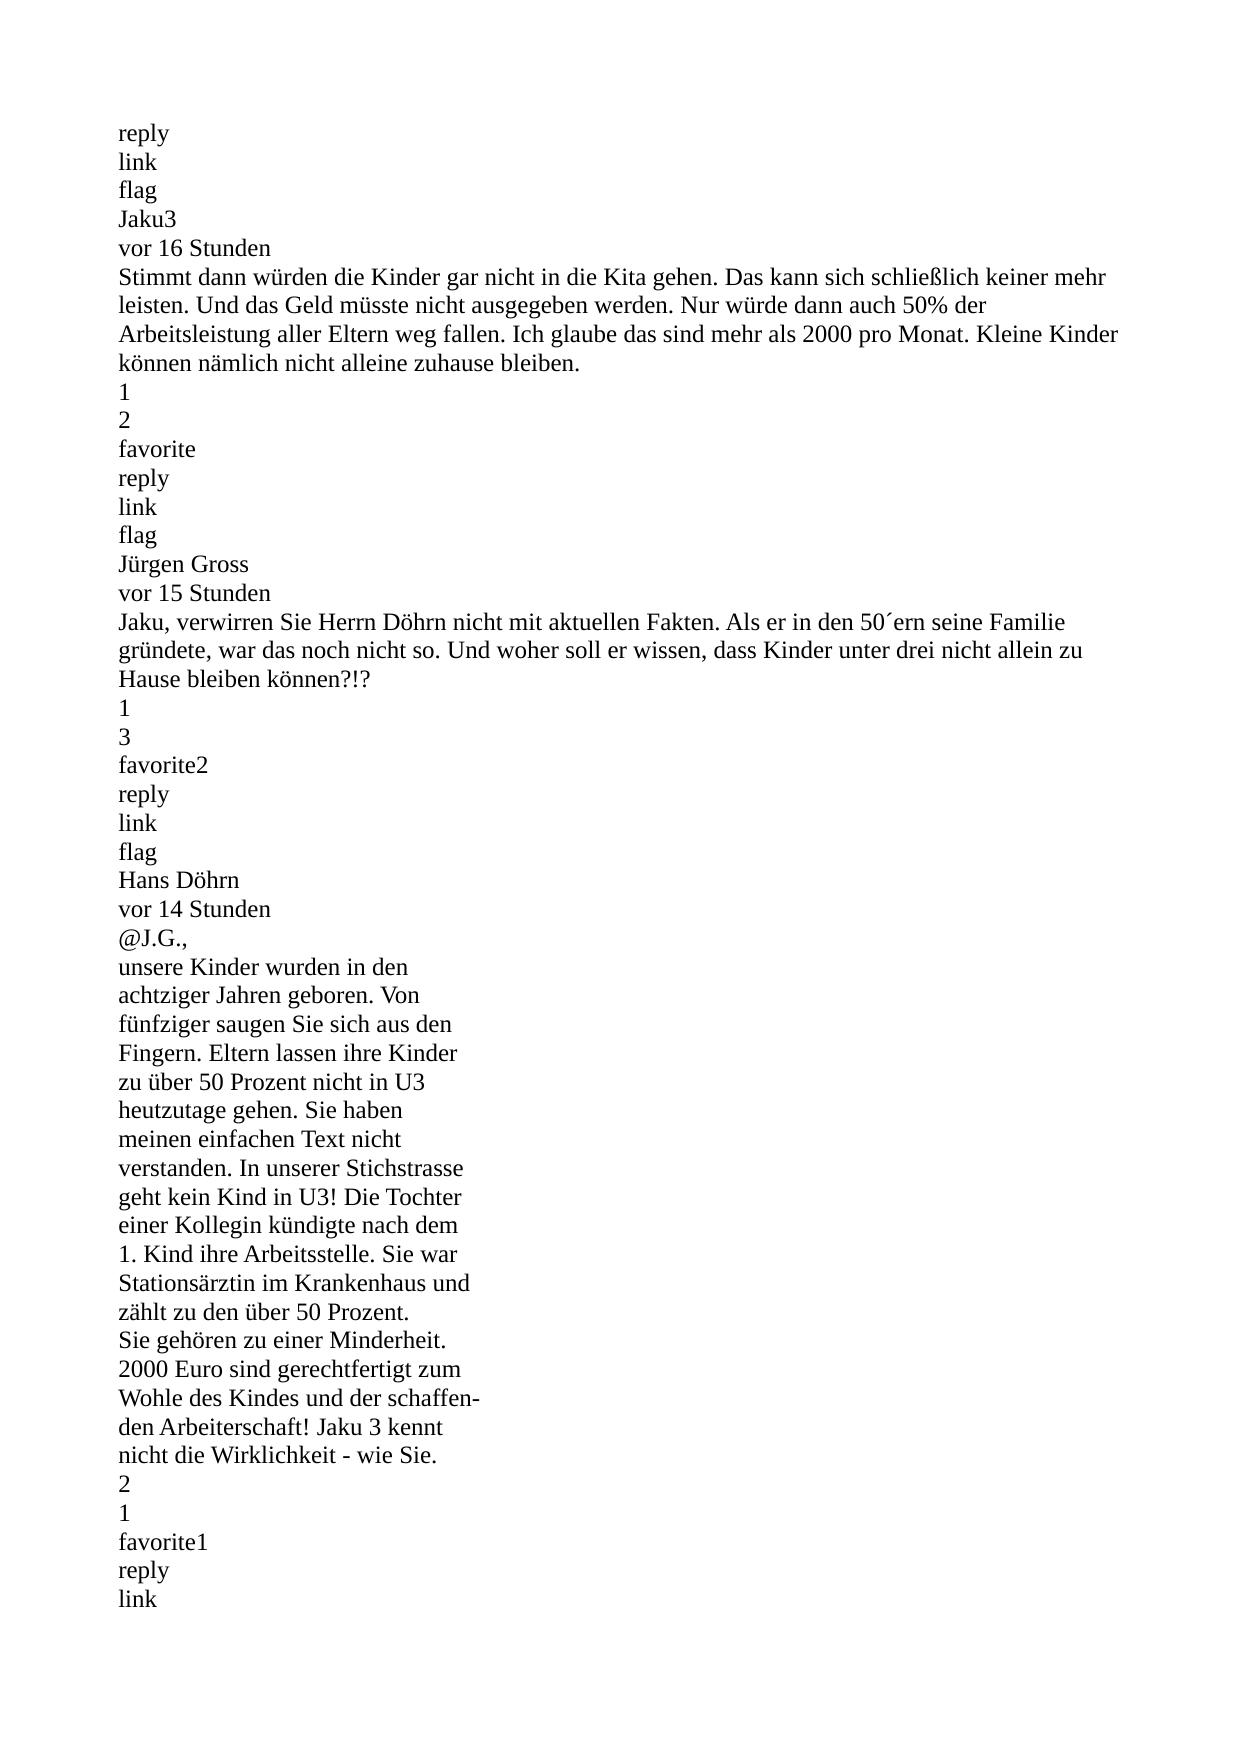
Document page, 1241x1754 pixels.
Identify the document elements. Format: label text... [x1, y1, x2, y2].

text reply [118, 118, 1122, 147]
text 1 [118, 377, 1122, 406]
text Hans Döhrn [118, 866, 1122, 894]
text 2 [118, 1469, 1122, 1498]
text vor 15 Stunden [118, 578, 1122, 607]
text link [118, 1584, 1122, 1613]
text vor 16 Stunden [118, 233, 1122, 262]
text 1 [118, 693, 1122, 722]
text Stimmt dann würden die Kinder gar nicht in die Kita gehen. Das kann sich schließlich keiner mehr leisten. Und das Geld müsste nicht ausgegeben werden. Nur würde dann auch 50% der Arbeitsleistung aller Eltern weg fallen. Ich glaube das sind mehr als 2000 pro Monat. Kleine Kinder können nämlich nicht alleine zuhause bleiben. [118, 262, 1122, 377]
text reply [118, 1556, 1122, 1584]
text flag [118, 837, 1122, 866]
text flag [118, 521, 1122, 549]
text 1 [118, 1498, 1122, 1527]
text @J.G., unsere Kinder wurden in den achtziger Jahren geboren. Von fünfziger saugen Sie sich aus den Fingern. Eltern lassen ihre Kinder zu über 50 Prozent nicht in U3 heutzutage gehen. Sie haben meinen einfachen Text nicht verstanden. In unserer Stichstrasse geht kein Kind in U3! Die Tochter einer Kollegin kündigte nach dem 1. Kind ihre Arbeitsstelle. Sie war Stationsärztin im Krankenhaus und zählt zu den über 50 Prozent. Sie gehören zu einer Minderheit. 2000 Euro sind gerechtfertigt zum Wohle des Kindes und der schaffen- den Arbeiterschaft! Jaku 3 kennt nicht die Wirklichkeit - wie Sie. [118, 923, 1122, 1469]
text Jaku, verwirren Sie Herrn Döhrn nicht mit aktuellen Fakten. Als er in den 50´ern seine Familie gründete, war das noch nicht so. Und woher soll er wissen, dass Kinder unter drei nicht allein zu Hause bleiben können?!? [118, 607, 1122, 693]
text favorite [118, 434, 1122, 463]
text reply [118, 779, 1122, 808]
text vor 14 Stunden [118, 894, 1122, 923]
text flag [118, 176, 1122, 204]
text link [118, 492, 1122, 521]
text 3 [118, 722, 1122, 751]
text link [118, 808, 1122, 837]
text 2 [118, 406, 1122, 434]
text Jürgen Gross [118, 549, 1122, 578]
text link [118, 147, 1122, 176]
text reply [118, 463, 1122, 492]
text favorite2 [118, 751, 1122, 779]
text Jaku3 [118, 204, 1122, 233]
text favorite1 [118, 1527, 1122, 1556]
